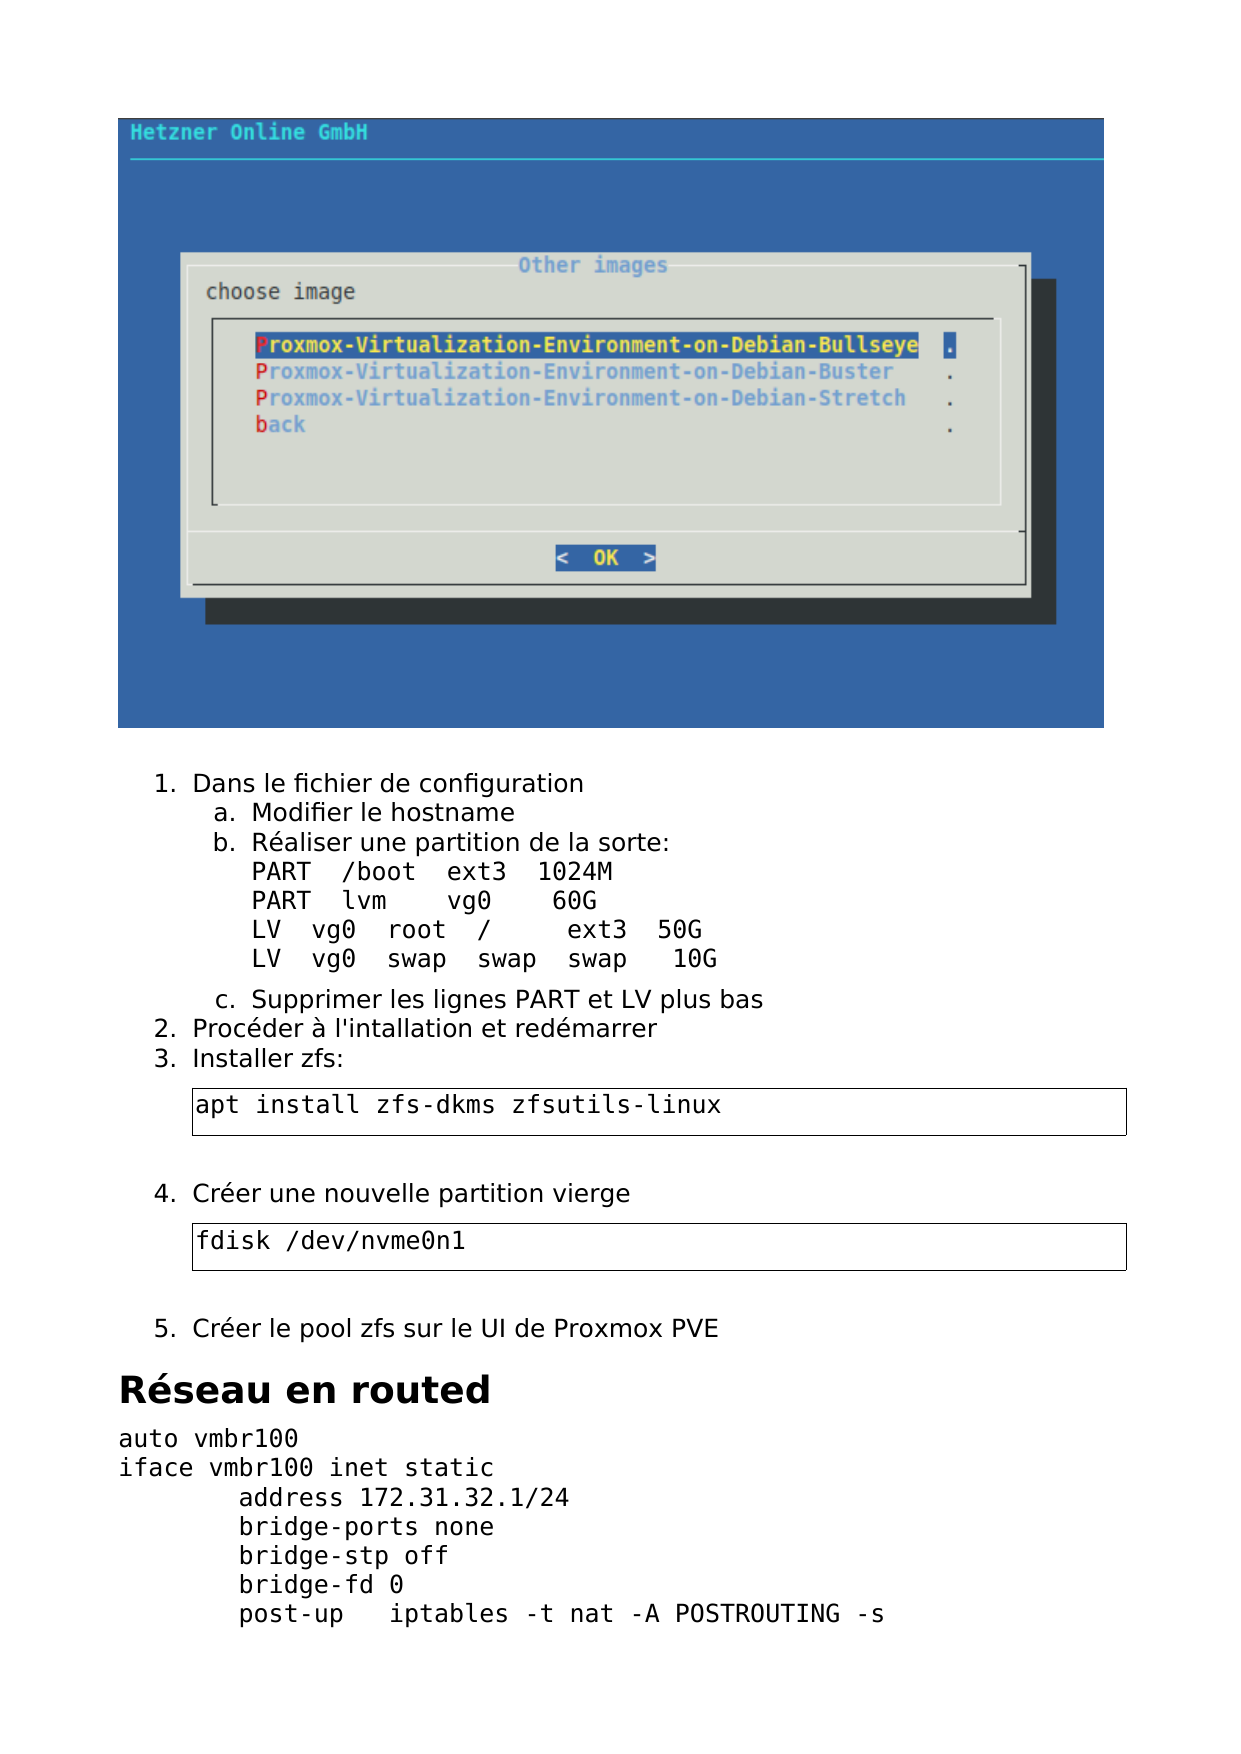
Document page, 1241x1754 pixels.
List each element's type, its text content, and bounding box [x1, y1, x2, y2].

list Installer zfs: [177, 1044, 1122, 1073]
table_header fdisk /dev/nvme0n1 [193, 1224, 1126, 1270]
table_header apt install zfs-dkms zfsutils-linux [193, 1089, 1126, 1134]
subtitle Réseau en routed [118, 1368, 1122, 1412]
list Créer le pool zfs sur le UI de Proxmox PVE [177, 1314, 1122, 1343]
list Procéder à l'intallation et redémarrer [177, 1014, 1122, 1044]
picture [118, 118, 1104, 728]
list Réaliser une partition de la sorte: [236, 828, 1122, 857]
list Dans le fichier de configuration [177, 769, 1122, 799]
list PART /boot ext3 1024M PART lvm vg0 60G LV vg0 root / ext3 50G LV vg0 swap swap swap 10G [236, 857, 1122, 974]
list Créer une nouvelle partition vierge [177, 1179, 1122, 1208]
list Modifier le hostname [236, 799, 1122, 828]
text auto vmbr100 iface vmbr100 inet static address 172.31.32.1/24 bridge-ports none bridge-stp off bridge-fd 0 post-up iptables -t nat -A POSTROUTING -s [118, 1424, 1122, 1629]
list Supprimer les lignes PART et LV plus bas [236, 985, 1122, 1014]
